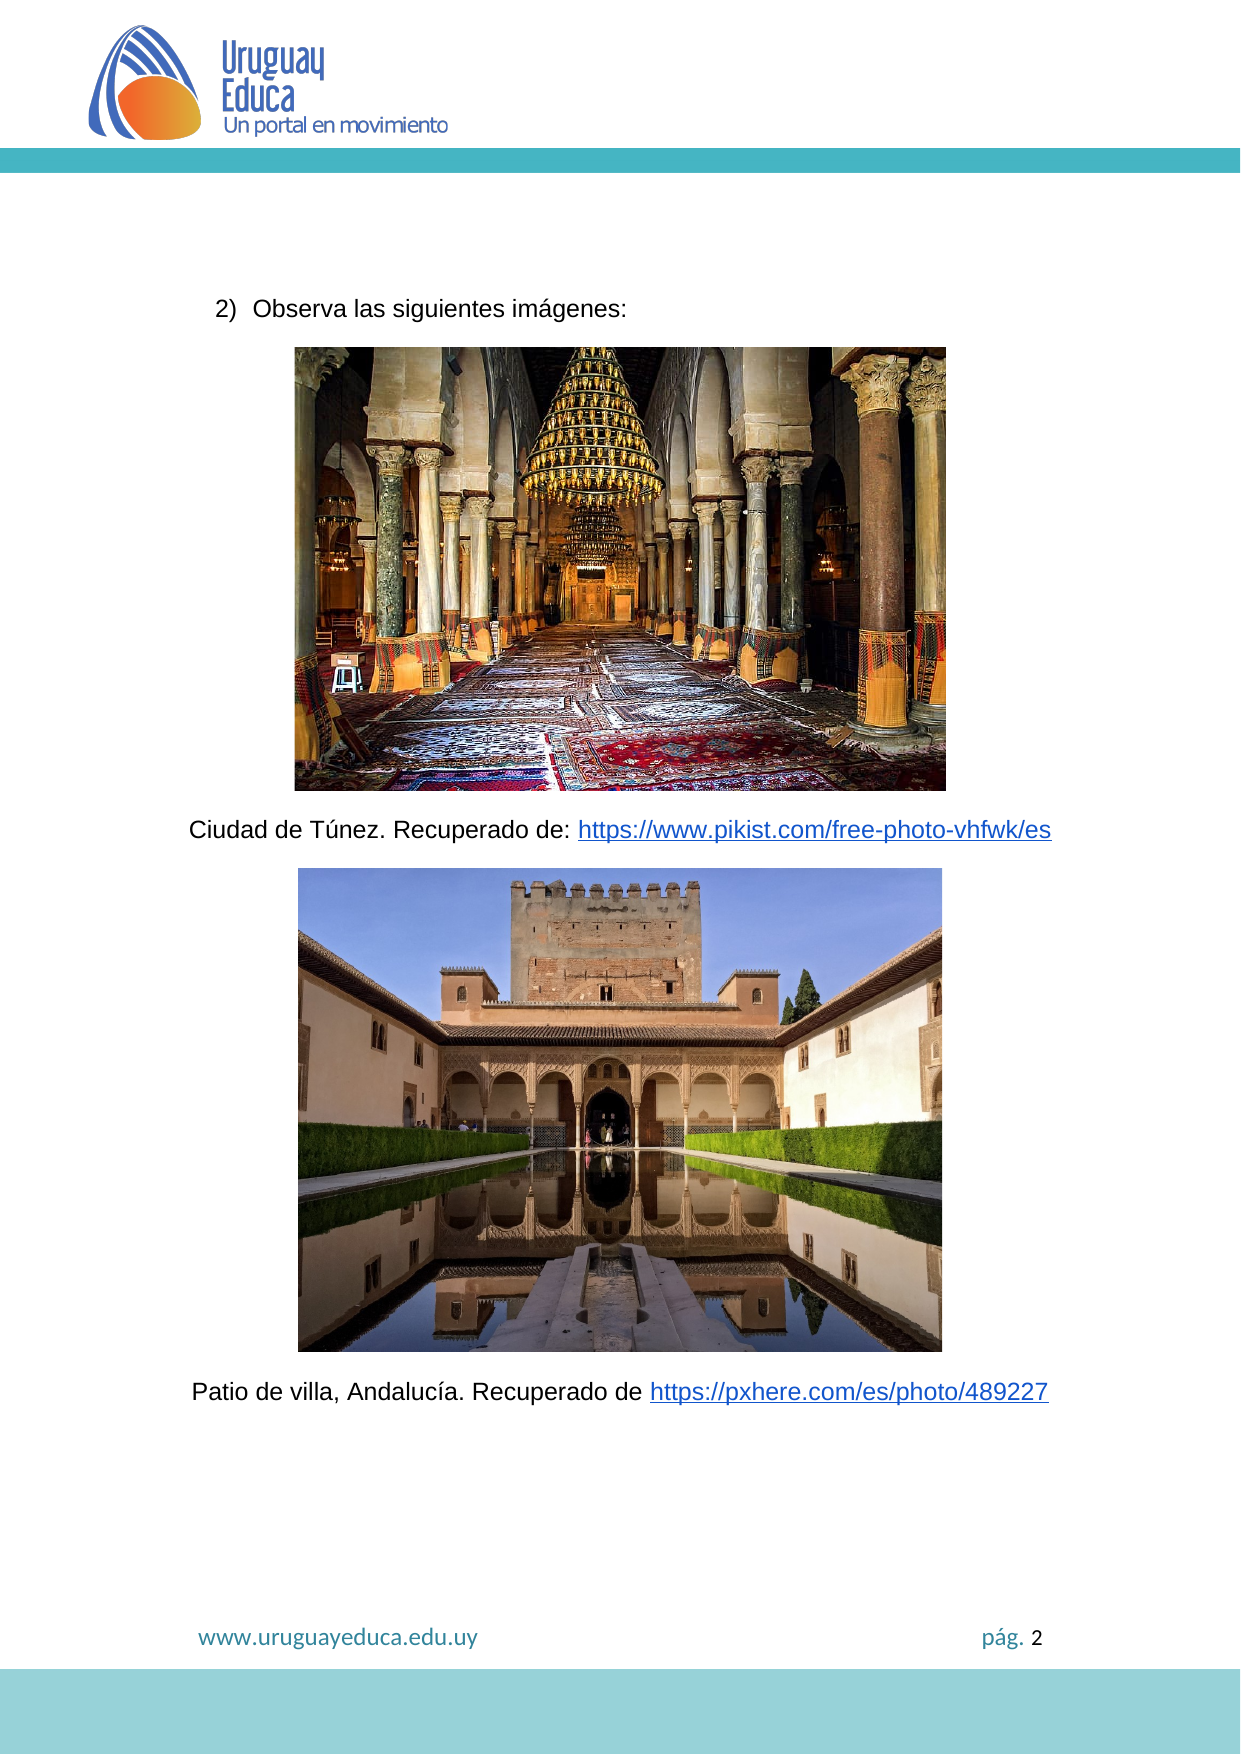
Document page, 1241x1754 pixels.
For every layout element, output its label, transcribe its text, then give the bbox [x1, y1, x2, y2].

picture [88, 25, 448, 140]
picture [294, 347, 946, 791]
picture [0, 148, 1241, 173]
picture [0, 1669, 1241, 1754]
text Ciudad de Túnez. Recuperado de: https://www.pikist.com/free-photo-vhfwk/es [177, 815, 1063, 844]
text Patio de villa, Andalucía. Recuperado de https://pxhere.com/es/photo/489227 [177, 1377, 1063, 1406]
picture [298, 868, 943, 1352]
list Observa las siguientes imágenes: [215, 294, 1063, 323]
